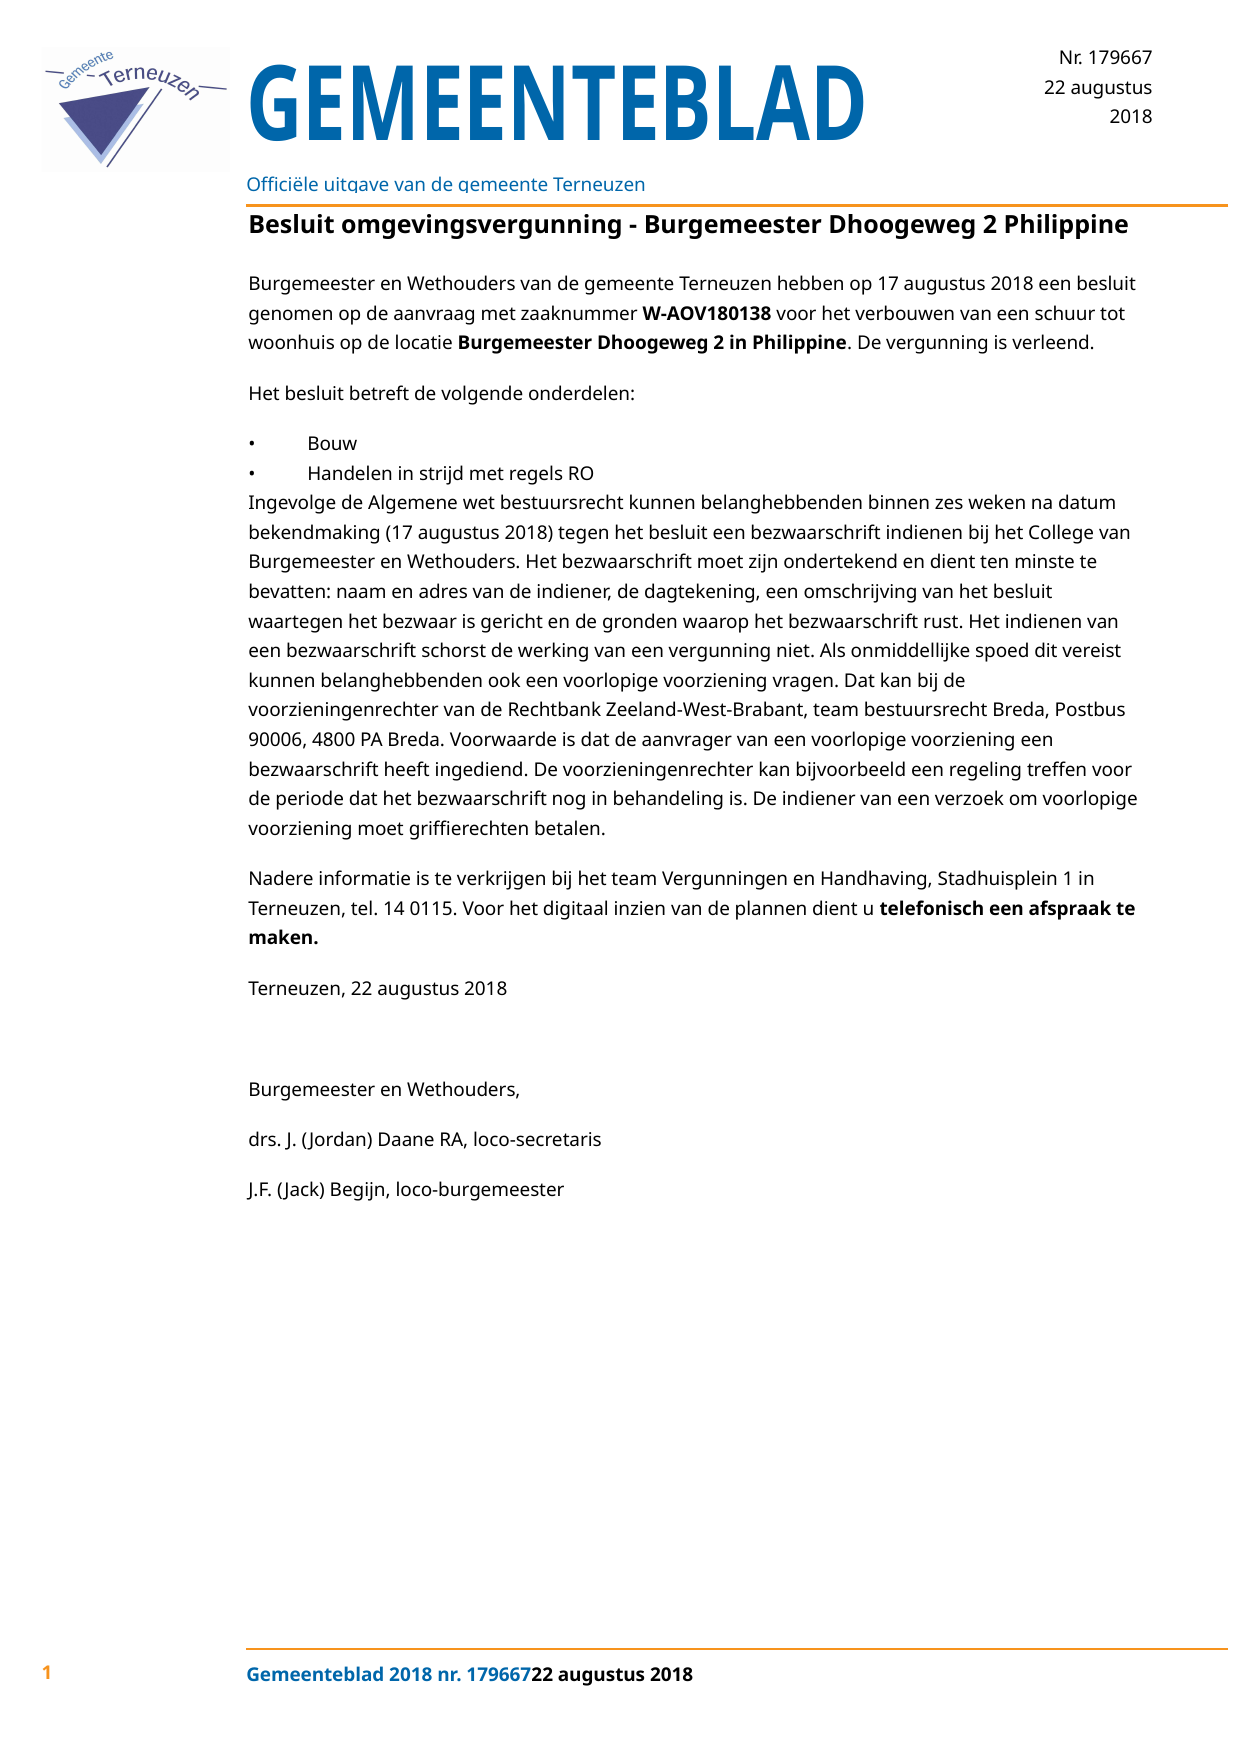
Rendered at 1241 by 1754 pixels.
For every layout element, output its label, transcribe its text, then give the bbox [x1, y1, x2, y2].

text J.F. (Jack) Begijn, loco-burgemeester [248, 1177, 1152, 1202]
text Nadere informatie is te verkrijgen bij het team Vergunningen en Handhaving, Stadhuisplein 1 in Terneuzen, tel. 14 0115. Voor het digitaal inzien van de plannen dient u telefonisch een afspraak te maken. [248, 865, 1152, 950]
text Burgemeester en Wethouders van de gemeente Terneuzen hebben op 17 augustus 2018 een besluit genomen op de aanvraag met zaaknummer W-AOV180138 voor het verbouwen van een schuur tot woonhuis op de locatie Burgemeester Dhoogeweg 2 in Philippine. De vergunning is verleend. [248, 270, 1152, 355]
text Het besluit betreft de volgende onderdelen: [248, 380, 1152, 406]
list Handelen in strijd met regels RO [248, 460, 1152, 486]
text Burgemeester en Wethouders, [248, 1076, 1152, 1101]
picture [41, 47, 231, 172]
list Bouw [248, 430, 1152, 456]
text Ingevolge de Algemene wet bestuursrecht kunnen belanghebbenden binnen zes weken na datum bekendmaking (17 augustus 2018) tegen het besluit een bezwaarschrift indienen bij het College van Burgemeester en Wethouders. Het bezwaarschrift moet zijn ondertekend en dient ten minste te bevatten: naam en adres van de indiener, de dagtekening, een omschrijving van het besluit waartegen het bezwaar is gericht en de gronden waarop het bezwaarschrift rust. Het indienen van een bezwaarschrift schorst de werking van een vergunning niet. Als onmiddellijke spoed dit vereist kunnen belanghebbenden ook een voorlopige voorziening vragen. Dat kan bij de voorzieningenrechter van de Rechtbank Zeeland-West-Brabant, team bestuursrecht Breda, Postbus 90006, 4800 PA Breda. Voorwaarde is dat de aanvrager van een voorlopige voorziening een bezwaarschrift heeft ingediend. De voorzieningenrechter kan bijvoorbeeld een regeling treffen voor de periode dat het bezwaarschrift nog in behandeling is. De indiener van een verzoek om voorlopige voorziening moet griffierechten betalen. [248, 489, 1152, 841]
text Terneuzen, 22 augustus 2018 [248, 975, 1152, 1001]
text Besluit omgevingsvergunning - Burgemeester Dhoogeweg 2 Philippine [248, 207, 1152, 241]
text drs. J. (Jordan) Daane RA, loco-secretaris [248, 1126, 1152, 1152]
